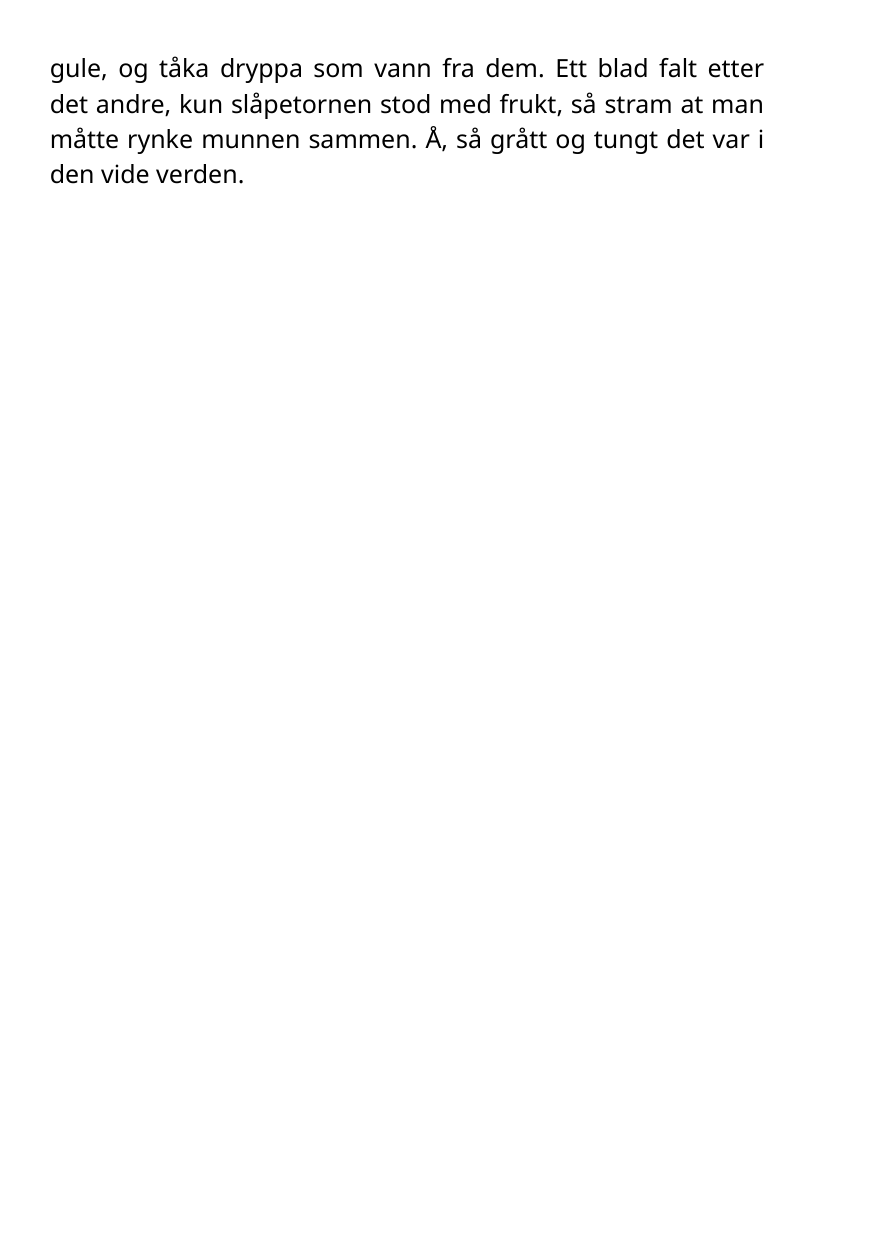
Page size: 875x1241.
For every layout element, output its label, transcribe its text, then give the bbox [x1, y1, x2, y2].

text gule, og tåka dryppa som vann fra dem. Ett blad falt etter det andre, kun slåpetornen stod med frukt, så stram at man måtte rynke munnen sammen. Å, så grått og tungt det var i den vide verden. [49, 49, 765, 191]
